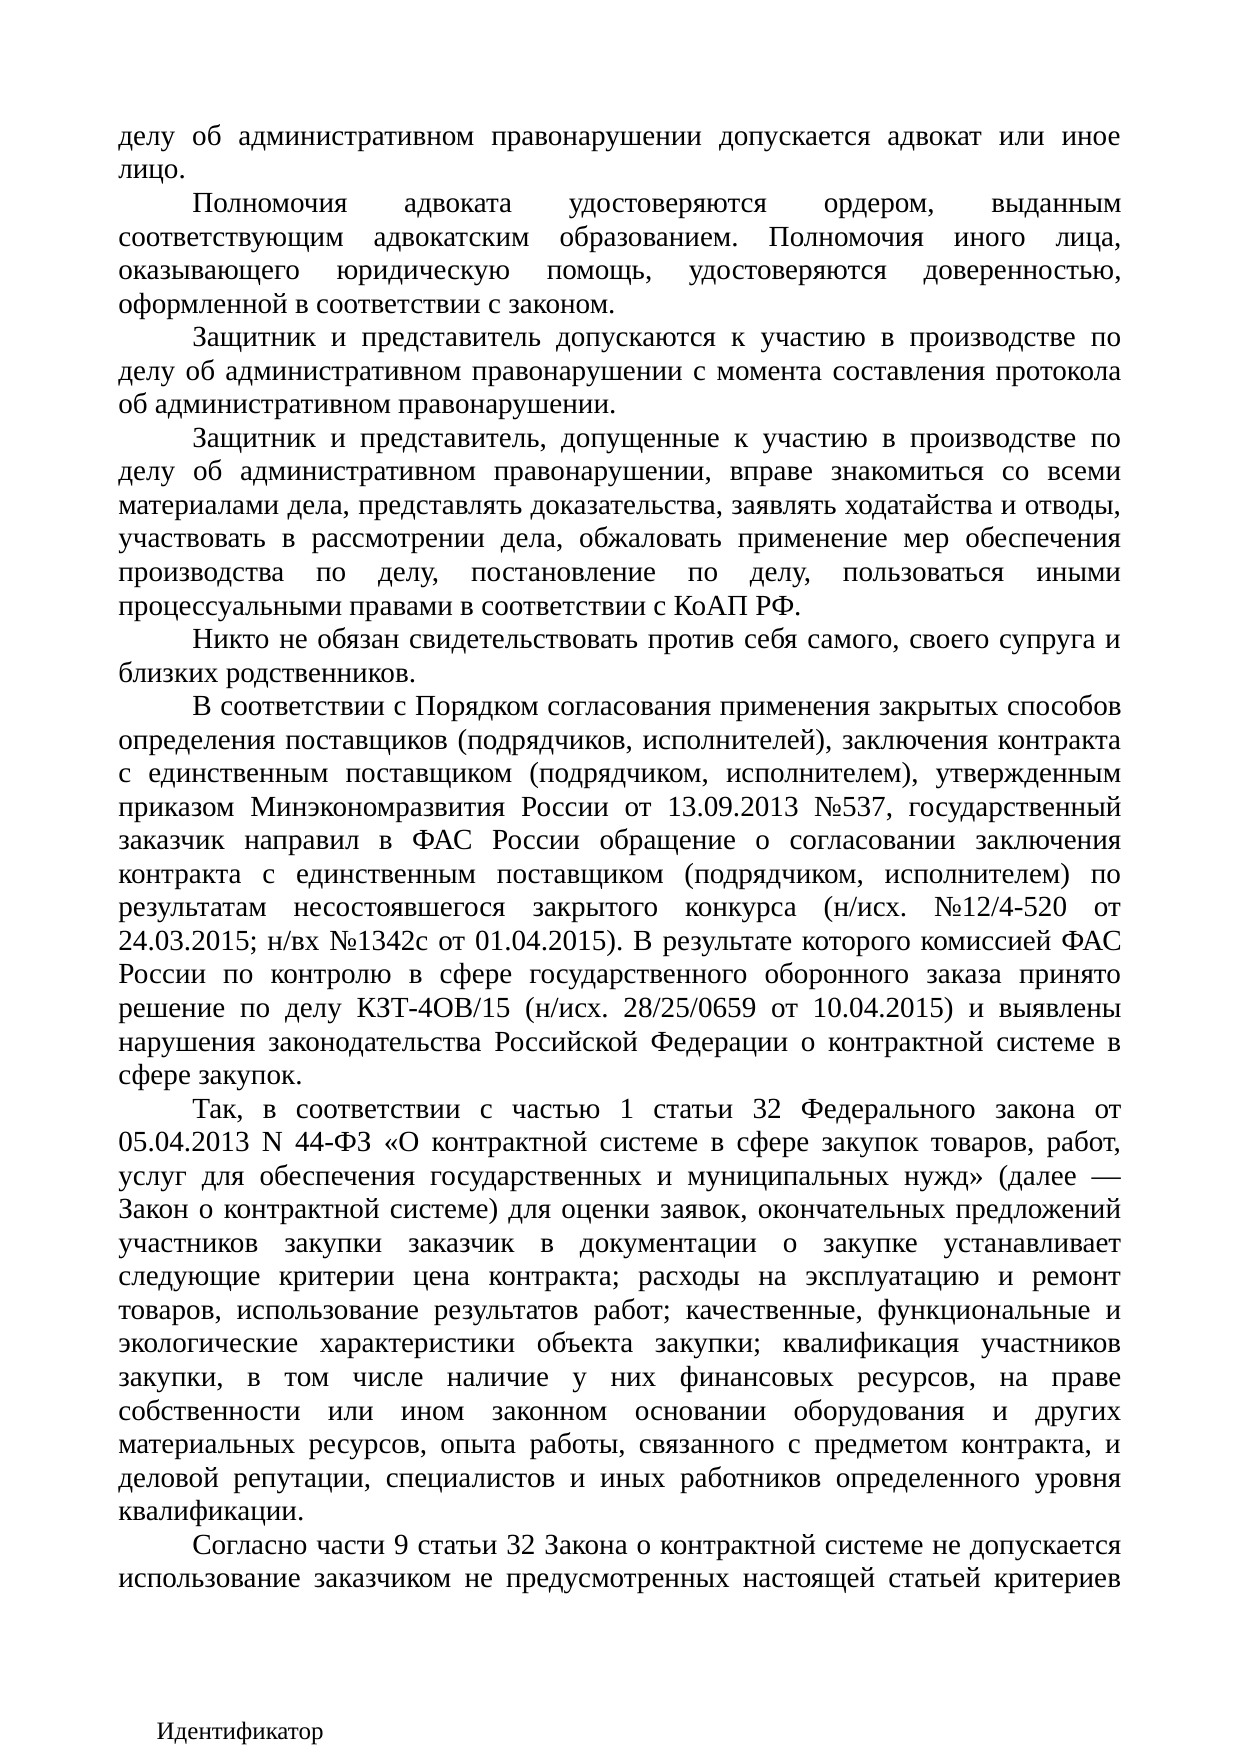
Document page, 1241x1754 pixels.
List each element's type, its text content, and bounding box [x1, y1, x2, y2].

text Так, в соответствии с частью 1 статьи 32 Федерального закона от 05.04.2013 N 44-ФЗ «О контрактной системе в сфере закупок товаров, работ, услуг для обеспечения государственных и муниципальных нужд» (далее — Закон о контрактной системе) для оценки заявок, окончательных предложений участников закупки заказчик в документации о закупке устанавливает следующие критерии цена контракта; расходы на эксплуатацию и ремонт товаров, использование результатов работ; качественные, функциональные и экологические характеристики объекта закупки; квалификация участников закупки, в том числе наличие у них финансовых ресурсов, на праве собственности или ином законном основании оборудования и других материальных ресурсов, опыта работы, связанного с предметом контракта, и деловой репутации, специалистов и иных работников определенного уровня квалификации. [118, 1091, 1122, 1527]
text Полномочия адвоката удостоверяются ордером, выданным соответствующим адвокатским образованием. Полномочия иного лица, оказывающего юридическую помощь, удостоверяются доверенностью, оформленной в соответствии с законом. [118, 185, 1122, 319]
text Согласно части 9 статьи 32 Закона о контрактной системе не допускается использование заказчиком не предусмотренных настоящей статьей критериев [118, 1527, 1122, 1594]
text В соответствии с Порядком согласования применения закрытых способов определения поставщиков (подрядчиков, исполнителей), заключения контракта с единственным поставщиком (подрядчиком, исполнителем), утвержденным приказом Минэкономразвития России от 13.09.2013 №537, государственный заказчик направил в ФАС России обращение о согласовании заключения контракта с единственным поставщиком (подрядчиком, исполнителем) по результатам несостоявшегося закрытого конкурса (н/исх. №12/4-520 от 24.03.2015; н/вх №1342с от 01.04.2015). В результате которого комиссией ФАС России по контролю в сфере государственного оборонного заказа принято решение по делу КЗТ-4ОВ/15 (н/исх. 28/25/0659 от 10.04.2015) и выявлены нарушения законодательства Российской Федерации о контрактной системе в сфере закупок. [118, 688, 1122, 1091]
text Защитник и представитель, допущенные к участию в производстве по делу об административном правонарушении, вправе знакомиться со всеми материалами дела, представлять доказательства, заявлять ходатайства и отводы, участвовать в рассмотрении дела, обжаловать применение мер обеспечения производства по делу, постановление по делу, пользоваться иными процессуальными правами в соответствии с КоАП РФ. [118, 420, 1122, 621]
text Защитник и представитель допускаются к участию в производстве по делу об административном правонарушении с момента составления протокола об административном правонарушении. [118, 319, 1122, 420]
text Никто не обязан свидетельствовать против себя самого, своего супруга и близких родственников. [118, 621, 1122, 688]
text делу об административном правонарушении допускается адвокат или иное лицо. [118, 118, 1122, 185]
